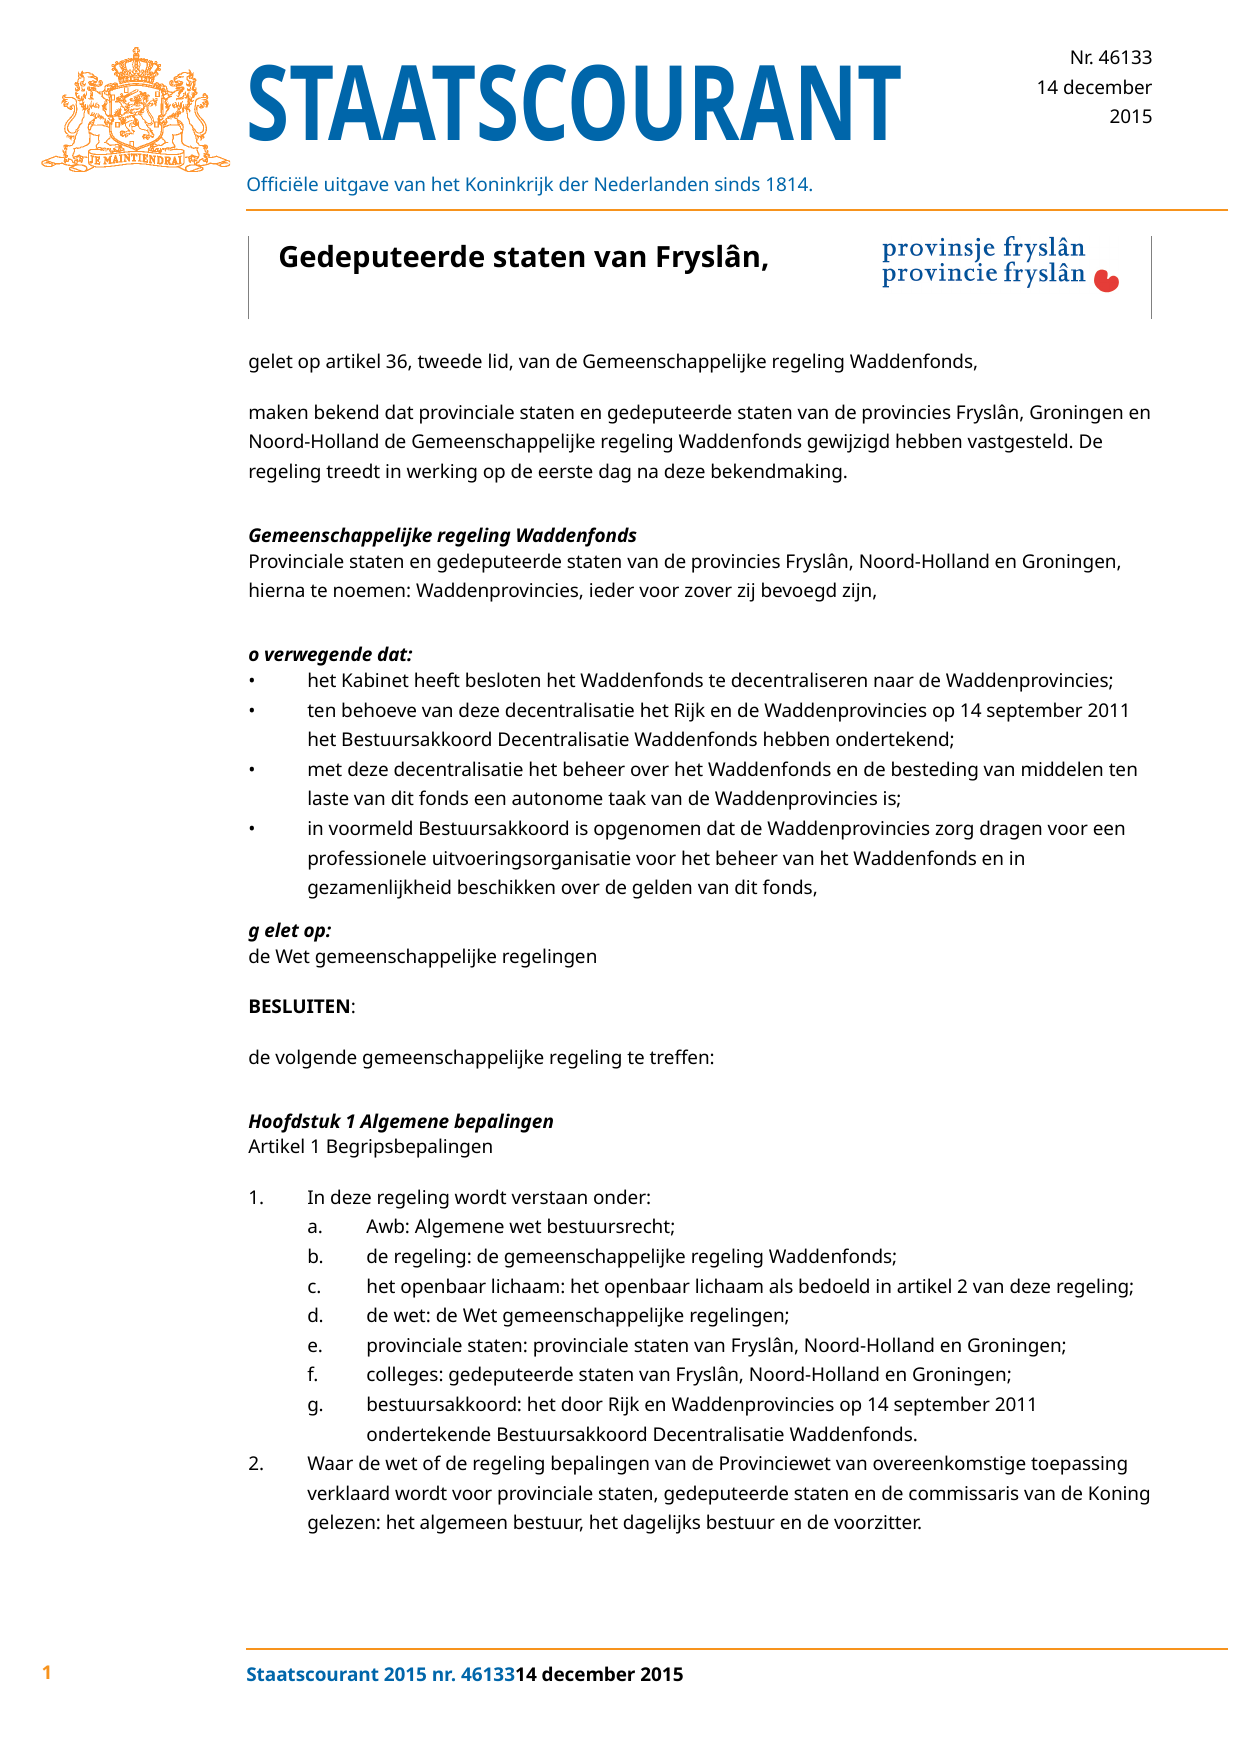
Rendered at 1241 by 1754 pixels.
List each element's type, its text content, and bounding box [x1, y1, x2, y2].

text Artikel 1 Begripsbepalingen [248, 1134, 1152, 1159]
list in voormeld Bestuursakkoord is opgenomen dat de Waddenprovincies zorg dragen voor een professionele uitvoeringsorganisatie voor het beheer van het Waddenfonds en in gezamenlijkheid beschikken over de gelden van dit fonds, [248, 815, 1152, 900]
list met deze decentralisatie het beheer over het Waddenfonds en de besteding van middelen ten laste van dit fonds een autonome taak van de Waddenprovincies is; [248, 756, 1152, 811]
text Gemeenschappelijke regeling Waddenfonds [248, 522, 1152, 548]
text de Wet gemeenschappelijke regelingen [248, 943, 1152, 969]
text o verwegende dat: [248, 642, 1152, 667]
picture [41, 47, 231, 172]
list bestuursakkoord: het door Rijk en Waddenprovincies op 14 september 2011 ondertekende Bestuursakkoord Decentralisatie Waddenfonds. [307, 1391, 1152, 1447]
table_header Gedeputeerde staten van Fryslân, [249, 236, 850, 319]
list het openbaar lichaam: het openbaar lichaam als bedoeld in artikel 2 van deze regeling; [307, 1273, 1152, 1299]
text Hoofdstuk 1 Algemene bepalingen [248, 1108, 1152, 1134]
list Awb: Algemene wet bestuursrecht; [307, 1214, 1152, 1239]
text de volgende gemeenschappelijke regeling te treffen: [248, 1044, 1152, 1070]
text BESLUITEN: [248, 994, 1152, 1019]
table_header [850, 294, 1151, 319]
list In deze regeling wordt verstaan onder: [248, 1184, 1152, 1210]
list de wet: de Wet gemeenschappelijke regelingen; [307, 1302, 1152, 1328]
table_header [850, 236, 882, 293]
list de regeling: de gemeenschappelijke regeling Waddenfonds; [307, 1243, 1152, 1269]
text Provinciale staten en gedeputeerde staten van de provincies Fryslân, Noord-Holland en Groningen, hierna te noemen: Waddenprovincies, ieder voor zover zij bevoegd zijn, [248, 548, 1152, 603]
list ten behoeve van deze decentralisatie het Rijk en de Waddenprovincies op 14 september 2011 het Bestuursakkoord Decentralisatie Waddenfonds hebben ondertekend; [248, 697, 1152, 752]
list Waar de wet of de regeling bepalingen van de Provinciewet van overeenkomstige toepassing verklaard wordt voor provinciale staten, gedeputeerde staten en de commissaris van de Koning gelezen: het algemeen bestuur, het dagelijks bestuur en de voorzitter. [248, 1450, 1152, 1535]
picture [882, 236, 1119, 294]
text gelet op artikel 36, tweede lid, van de Gemeenschappelijke regeling Waddenfonds, [248, 349, 1152, 374]
list colleges: gedeputeerde staten van Fryslân, Noord-Holland en Groningen; [307, 1362, 1152, 1387]
text g elet op: [248, 917, 1152, 943]
text maken bekend dat provinciale staten en gedeputeerde staten van de provincies Fryslân, Groningen en Noord-Holland de Gemeenschappelijke regeling Waddenfonds gewijzigd hebben vastgesteld. De regeling treedt in werking op de eerste dag na deze bekendmaking. [248, 399, 1152, 484]
list het Kabinet heeft besloten het Waddenfonds te decentraliseren naar de Waddenprovincies; [248, 667, 1152, 693]
list provinciale staten: provinciale staten van Fryslân, Noord-Holland en Groningen; [307, 1332, 1152, 1358]
table_header [1119, 236, 1151, 293]
